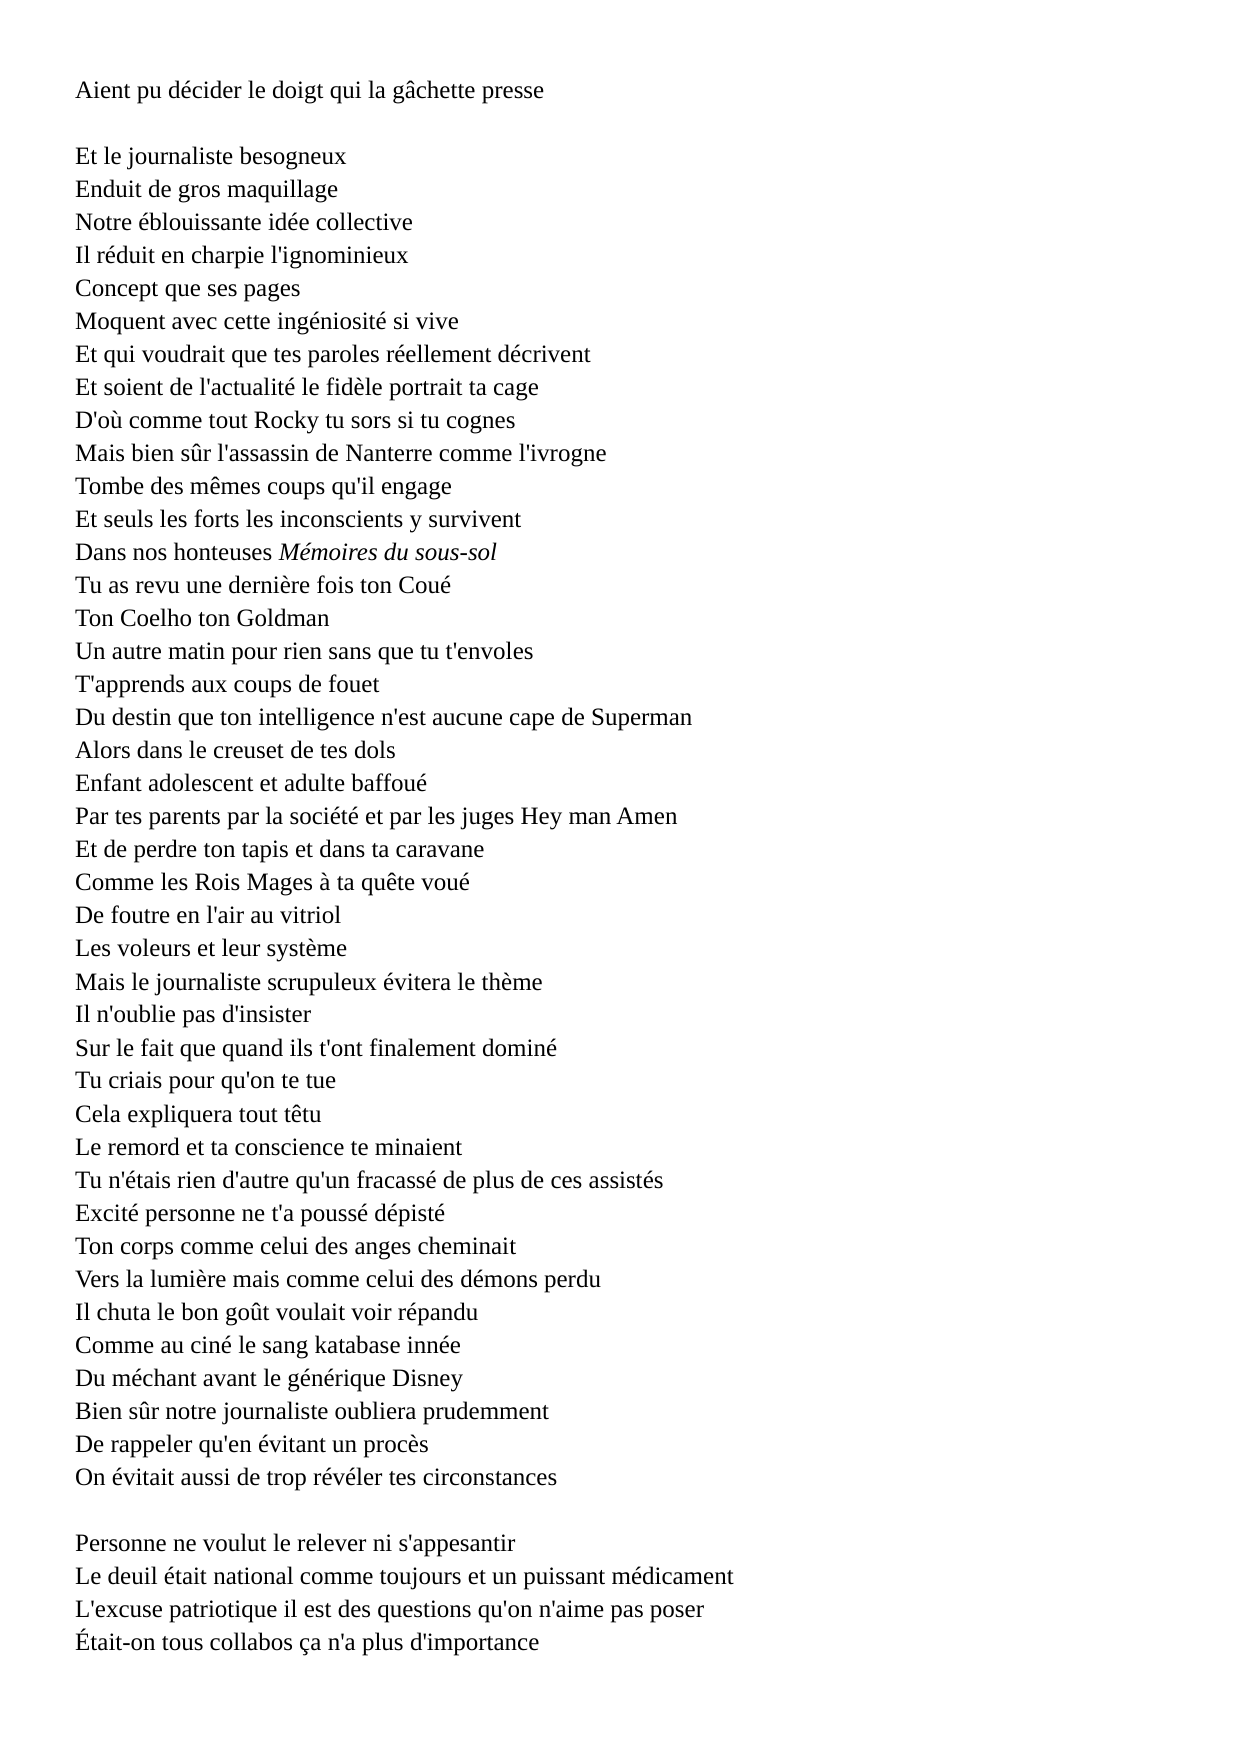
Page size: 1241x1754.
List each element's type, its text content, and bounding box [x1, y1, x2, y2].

text Il chuta le bon goût voulait voir répandu [75, 1297, 1165, 1326]
text Moquent avec cette ingéniosité si vive [75, 306, 1165, 335]
text Mais bien sûr l'assassin de Nanterre comme l'ivrogne [75, 438, 1165, 467]
text Cela expliquera tout têtu [75, 1099, 1165, 1127]
text Concept que ses pages [75, 273, 1165, 302]
text Et de perdre ton tapis et dans ta caravane [75, 834, 1165, 863]
text Mais le journaliste scrupuleux évitera le thème [75, 967, 1165, 995]
text Tu criais pour qu'on te tue [75, 1066, 1165, 1094]
text L'excuse patriotique il est des questions qu'on n'aime pas poser [75, 1594, 1165, 1623]
text Et soient de l'actualité le fidèle portrait ta cage [75, 372, 1165, 401]
text Était-on tous collabos ça n'a plus d'importance [75, 1627, 1165, 1656]
text De foutre en l'air au vitriol [75, 901, 1165, 929]
text Sur le fait que quand ils t'ont finalement dominé [75, 1033, 1165, 1061]
text Ton Coelho ton Goldman [75, 603, 1165, 632]
text Par tes parents par la société et par les juges Hey man Amen [75, 801, 1165, 830]
text Notre éblouissante idée collective [75, 207, 1165, 236]
text Enfant adolescent et adulte baffoué [75, 768, 1165, 797]
text Et qui voudrait que tes paroles réellement décrivent [75, 339, 1165, 368]
text Comme les Rois Mages à ta quête voué [75, 867, 1165, 896]
text Bien sûr notre journaliste oubliera prudemment [75, 1396, 1165, 1424]
text Comme au ciné le sang katabase innée [75, 1330, 1165, 1358]
text Personne ne voulut le relever ni s'appesantir [75, 1528, 1165, 1557]
text Il réduit en charpie l'ignominieux [75, 240, 1165, 269]
text De rappeler qu'en évitant un procès [75, 1429, 1165, 1458]
text On évitait aussi de trop révéler tes circonstances [75, 1462, 1165, 1491]
text Et seuls les forts les inconscients y survivent [75, 504, 1165, 533]
text D'où comme tout Rocky tu sors si tu cognes [75, 405, 1165, 434]
text Dans nos honteuses Mémoires du sous-sol [75, 537, 1165, 566]
text Tu n'étais rien d'autre qu'un fracassé de plus de ces assistés [75, 1165, 1165, 1193]
text Et le journaliste besogneux [75, 141, 1165, 170]
text Excité personne ne t'a poussé dépisté [75, 1198, 1165, 1226]
text Le remord et ta conscience te minaient [75, 1132, 1165, 1160]
text T'apprends aux coups de fouet [75, 669, 1165, 698]
text Les voleurs et leur système [75, 933, 1165, 962]
text Du destin que ton intelligence n'est aucune cape de Superman [75, 702, 1165, 731]
text Tombe des mêmes coups qu'il engage [75, 471, 1165, 500]
text Il n'oublie pas d'insister [75, 999, 1165, 1028]
text Vers la lumière mais comme celui des démons perdu [75, 1264, 1165, 1292]
text Ton corps comme celui des anges cheminait [75, 1231, 1165, 1259]
text Le deuil était national comme toujours et un puissant médicament [75, 1561, 1165, 1590]
text Enduit de gros maquillage [75, 174, 1165, 203]
text Alors dans le creuset de tes dols [75, 735, 1165, 764]
text Tu as revu une dernière fois ton Coué [75, 570, 1165, 599]
text Aient pu décider le doigt qui la gâchette presse [75, 75, 1165, 104]
text Un autre matin pour rien sans que tu t'envoles [75, 636, 1165, 665]
text Du méchant avant le générique Disney [75, 1363, 1165, 1392]
